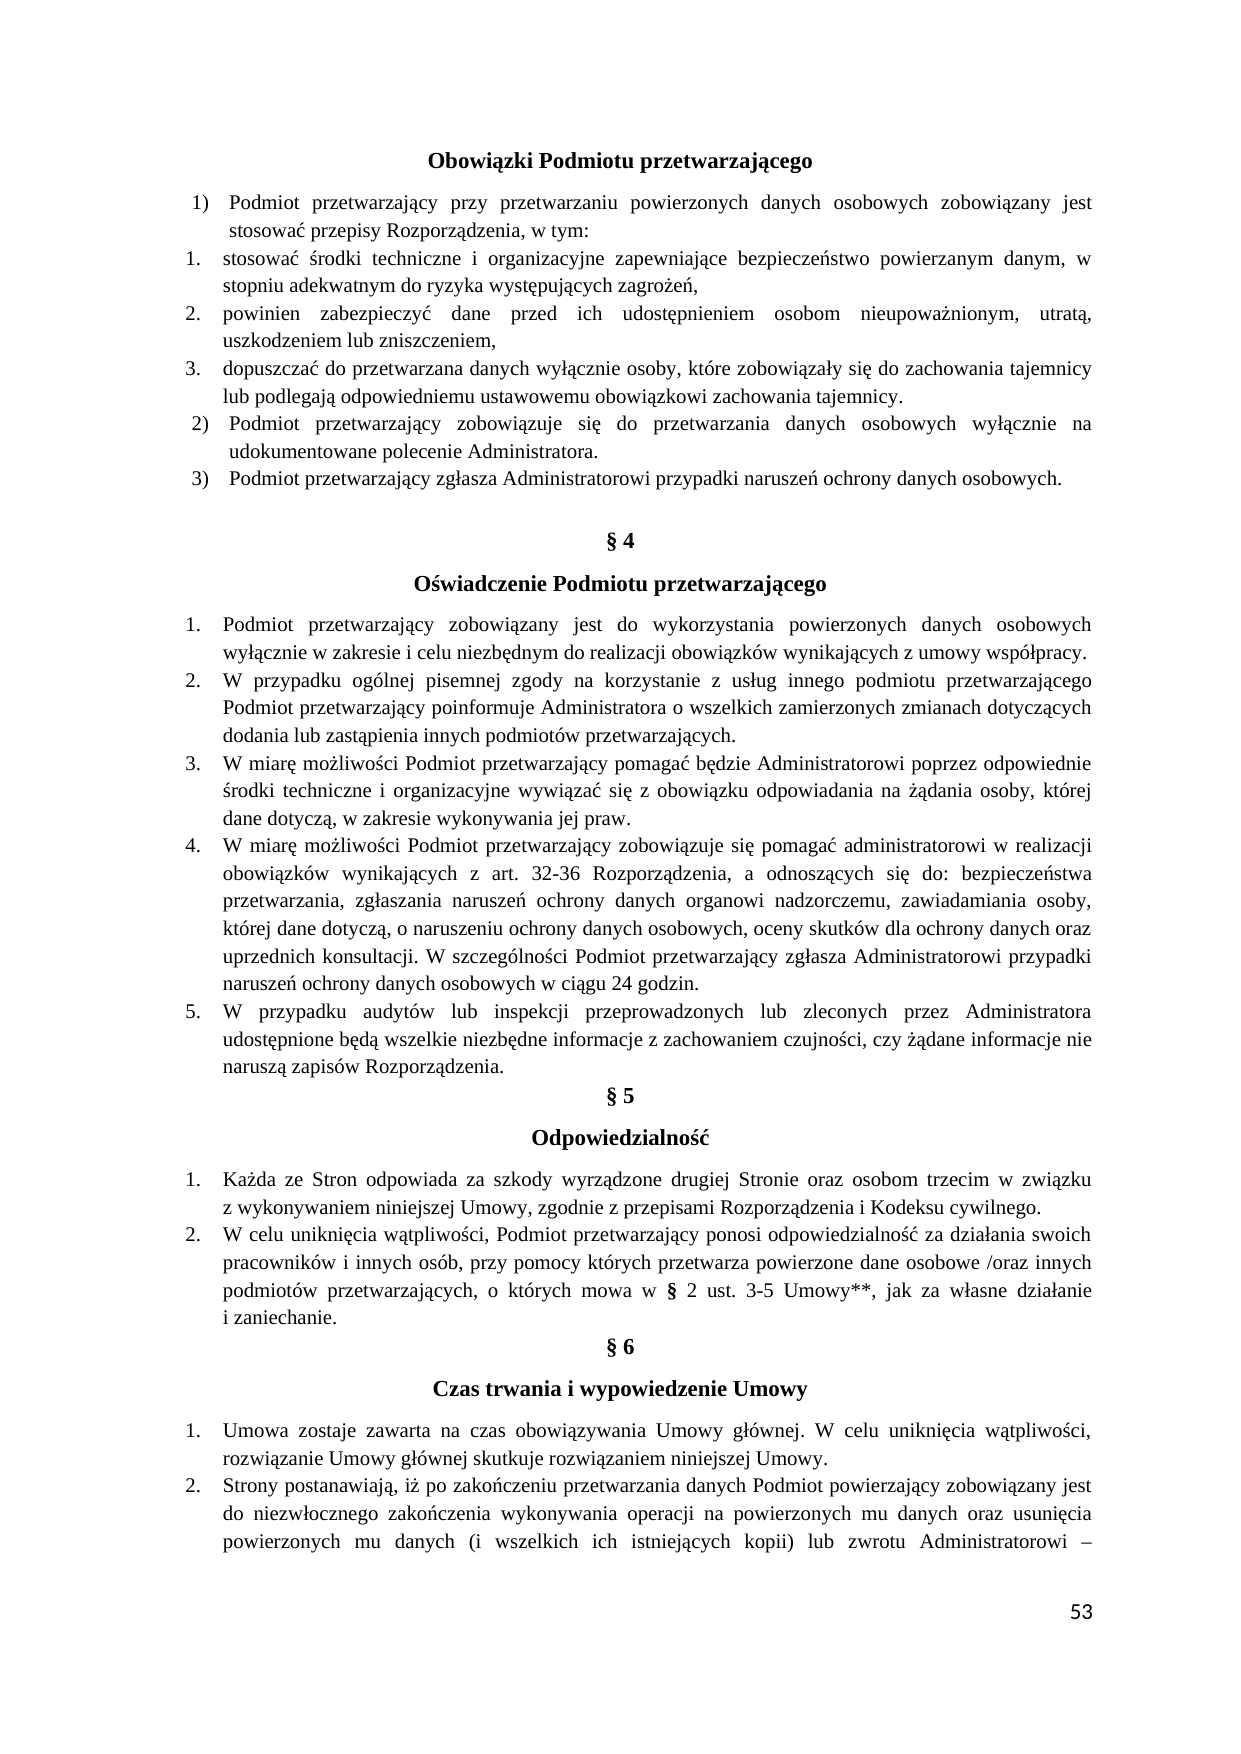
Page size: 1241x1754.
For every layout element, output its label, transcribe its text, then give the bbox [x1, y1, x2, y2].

text Oświadczenie Podmiotu przetwarzającego [148, 570, 1093, 596]
text Odpowiedzialność [148, 1124, 1093, 1151]
list dopuszczać do przetwarzana danych wyłącznie osoby, które zobowiązały się do zachowania tajemnicy lub podlegają odpowiedniemu ustawowemu obowiązkowi zachowania tajemnicy. [185, 356, 1093, 408]
list W przypadku ogólnej pisemnej zgody na korzystanie z usług innego podmiotu przetwarzającego Podmiot przetwarzający poinformuje Administratora o wszelkich zamierzonych zmianach dotyczących dodania lub zastąpienia innych podmiotów przetwarzających. [185, 668, 1093, 747]
list Podmiot przetwarzający zobowiązuje się do przetwarzania danych osobowych wyłącznie na udokumentowane polecenie Administratora. [191, 411, 1093, 463]
list Każda ze Stron odpowiada za szkody wyrządzone drugiej Stronie oraz osobom trzecim w związku z wykonywaniem niniejszej Umowy, zgodnie z przepisami Rozporządzenia i Kodeksu cywilnego. [185, 1167, 1093, 1219]
list Podmiot przetwarzający przy przetwarzaniu powierzonych danych osobowych zobowiązany jest stosować przepisy Rozporządzenia, w tym: [191, 190, 1093, 242]
list W miarę możliwości Podmiot przetwarzający pomagać będzie Administratorowi poprzez odpowiednie środki techniczne i organizacyjne wywiązać się z obowiązku odpowiadania na żądania osoby, której dane dotyczą, w zakresie wykonywania jej praw. [185, 750, 1093, 830]
text Czas trwania i wypowiedzenie Umowy [148, 1375, 1093, 1402]
list W miarę możliwości Podmiot przetwarzający zobowiązuje się pomagać administratorowi w realizacji obowiązków wynikających z art. 32-36 Rozporządzenia, a odnoszących się do: bezpieczeństwa przetwarzania, zgłaszania naruszeń ochrony danych organowi nadzorczemu, zawiadamiania osoby, której dane dotyczą, o naruszeniu ochrony danych osobowych, oceny skutków dla ochrony danych oraz uprzednich konsultacji. W szczególności Podmiot przetwarzający zgłasza Administratorowi przypadki naruszeń ochrony danych osobowych w ciągu 24 godzin. [185, 833, 1093, 995]
text § 6 [148, 1333, 1093, 1359]
list W celu uniknięcia wątpliwości, Podmiot przetwarzający ponosi odpowiedzialność za działania swoich pracowników i innych osób, przy pomocy których przetwarza powierzone dane osobowe /oraz innych podmiotów przetwarzających, o których mowa w § 2 ust. 3-5 Umowy**, jak za własne działanie i zaniechanie. [185, 1222, 1093, 1329]
list Podmiot przetwarzający zgłasza Administratorowi przypadki naruszeń ochrony danych osobowych. [191, 466, 1093, 490]
text § 5 [148, 1082, 1093, 1108]
text § 4 [148, 527, 1093, 553]
list stosować środki techniczne i organizacyjne zapewniające bezpieczeństwo powierzanym danym, w stopniu adekwatnym do ryzyka występujących zagrożeń, [185, 246, 1093, 297]
list Umowa zostaje zawarta na czas obowiązywania Umowy głównej. W celu uniknięcia wątpliwości, rozwiązanie Umowy głównej skutkuje rozwiązaniem niniejszej Umowy. [185, 1418, 1093, 1470]
list Strony postanawiają, iż po zakończeniu przetwarzania danych Podmiot powierzający zobowiązany jest do niezwłocznego zakończenia wykonywania operacji na powierzonych mu danych oraz usunięcia powierzonych mu danych (i wszelkich ich istniejących kopii) lub zwrotu Administratorowi – [185, 1473, 1093, 1553]
list Podmiot przetwarzający zobowiązany jest do wykorzystania powierzonych danych osobowych wyłącznie w zakresie i celu niezbędnym do realizacji obowiązków wynikających z umowy współpracy. [185, 612, 1093, 664]
text Obowiązki Podmiotu przetwarzającego [148, 148, 1093, 174]
list powinien zabezpieczyć dane przed ich udostępnieniem osobom nieupoważnionym, utratą, uszkodzeniem lub zniszczeniem, [185, 301, 1093, 352]
list W przypadku audytów lub inspekcji przeprowadzonych lub zleconych przez Administratora udostępnione będą wszelkie niezbędne informacje z zachowaniem czujności, czy żądane informacje nie naruszą zapisów Rozporządzenia. [185, 999, 1093, 1078]
